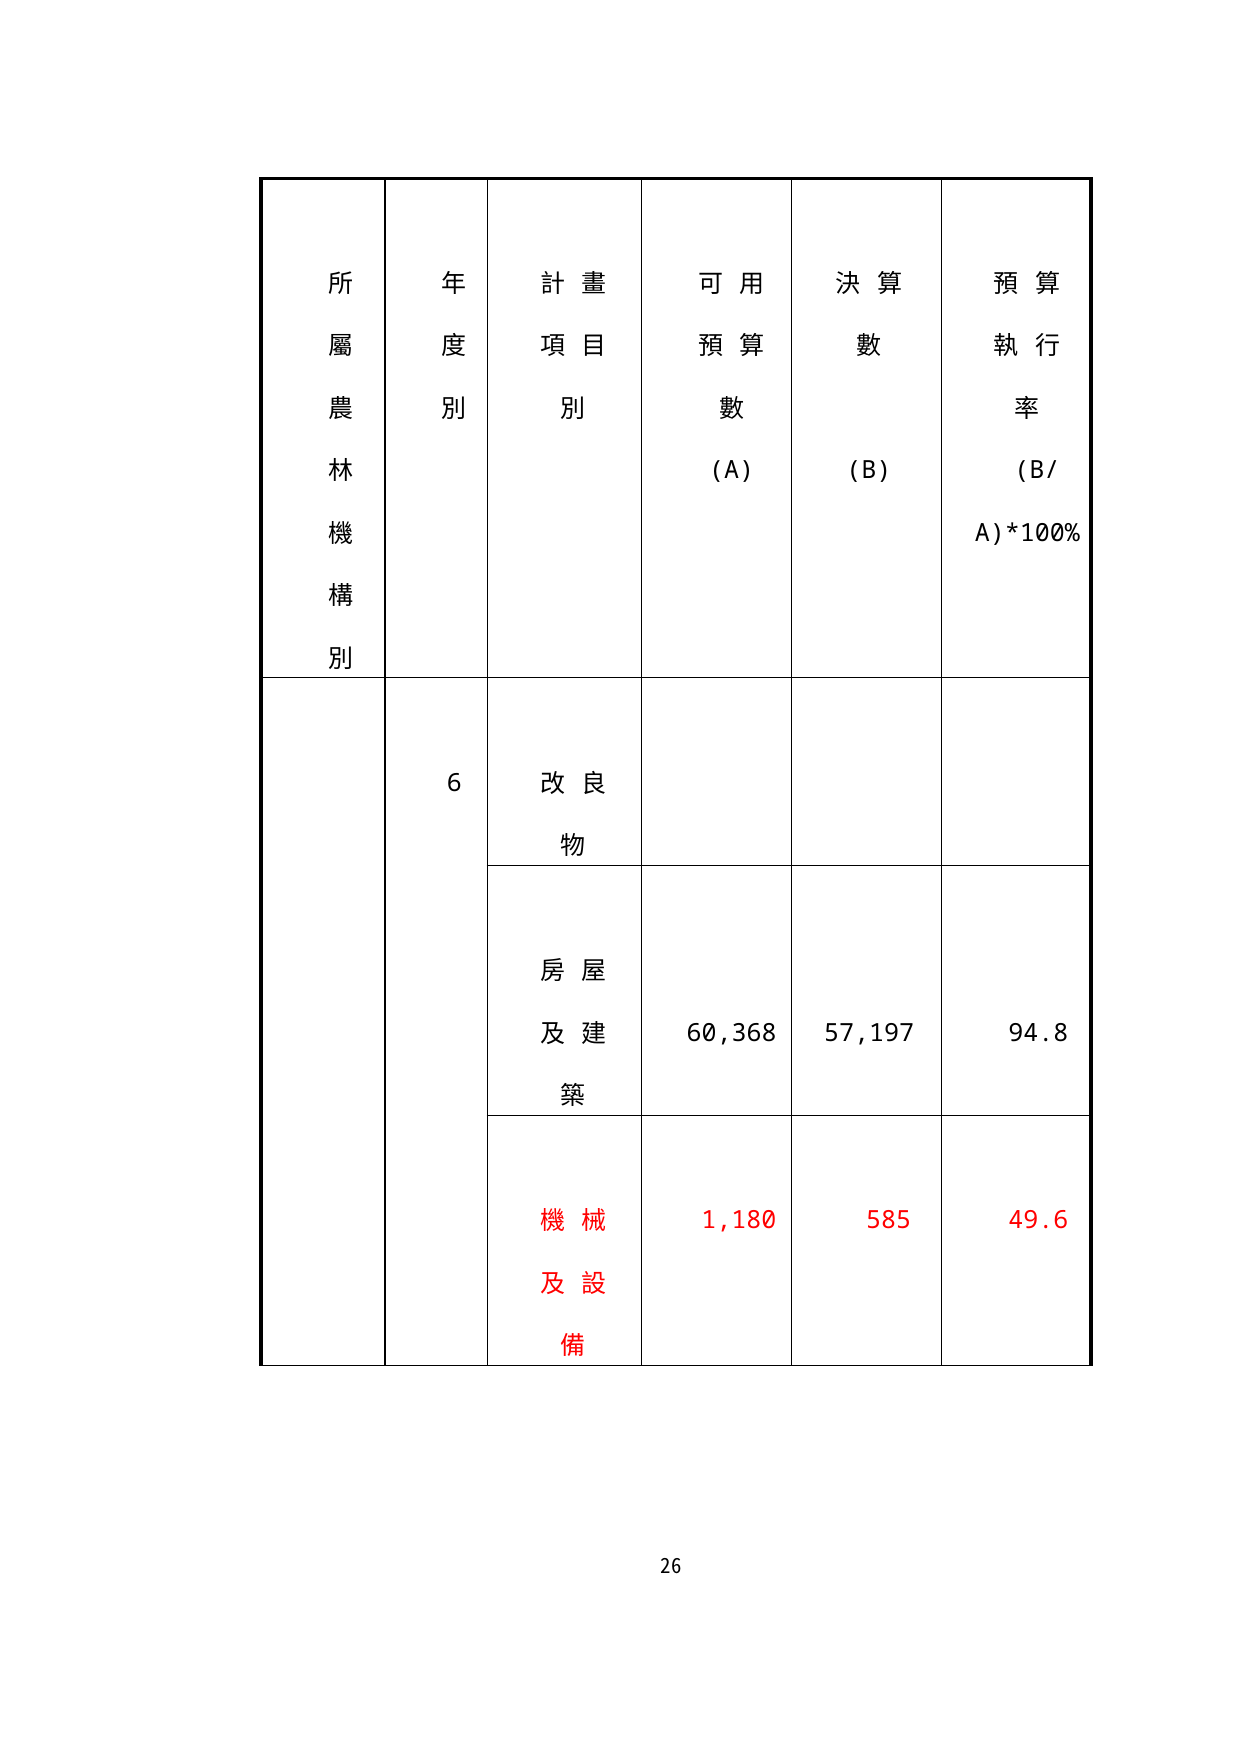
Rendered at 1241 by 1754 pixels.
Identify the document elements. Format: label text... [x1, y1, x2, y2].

table_cell [942, 678, 1089, 865]
table_cell 60,368 [642, 866, 791, 1115]
table_cell 1,180 [642, 1116, 791, 1365]
table_cell [263, 678, 384, 1365]
table_cell 6 [386, 678, 487, 1365]
table_header 所屬農林 機構別 [263, 180, 384, 677]
table_header 預算 執行率 (B/A)*100% [942, 180, 1089, 677]
table_cell 改良物 [488, 678, 641, 865]
table_header 年度別 [386, 180, 487, 677]
table_cell 房屋及建築 [488, 866, 641, 1115]
table_cell [792, 678, 941, 865]
table_cell 57,197 [792, 866, 941, 1115]
table_header 決算數 (B) [792, 180, 941, 677]
table_cell 94.8 [942, 866, 1089, 1115]
table_cell 49.6 [942, 1116, 1089, 1365]
table_header 可用 預算數 (A) [642, 180, 791, 677]
table_header 計畫 項目別 [488, 180, 641, 677]
table_cell 機械及設備 [488, 1116, 641, 1365]
table_cell [642, 678, 791, 865]
table_cell 585 [792, 1116, 941, 1365]
